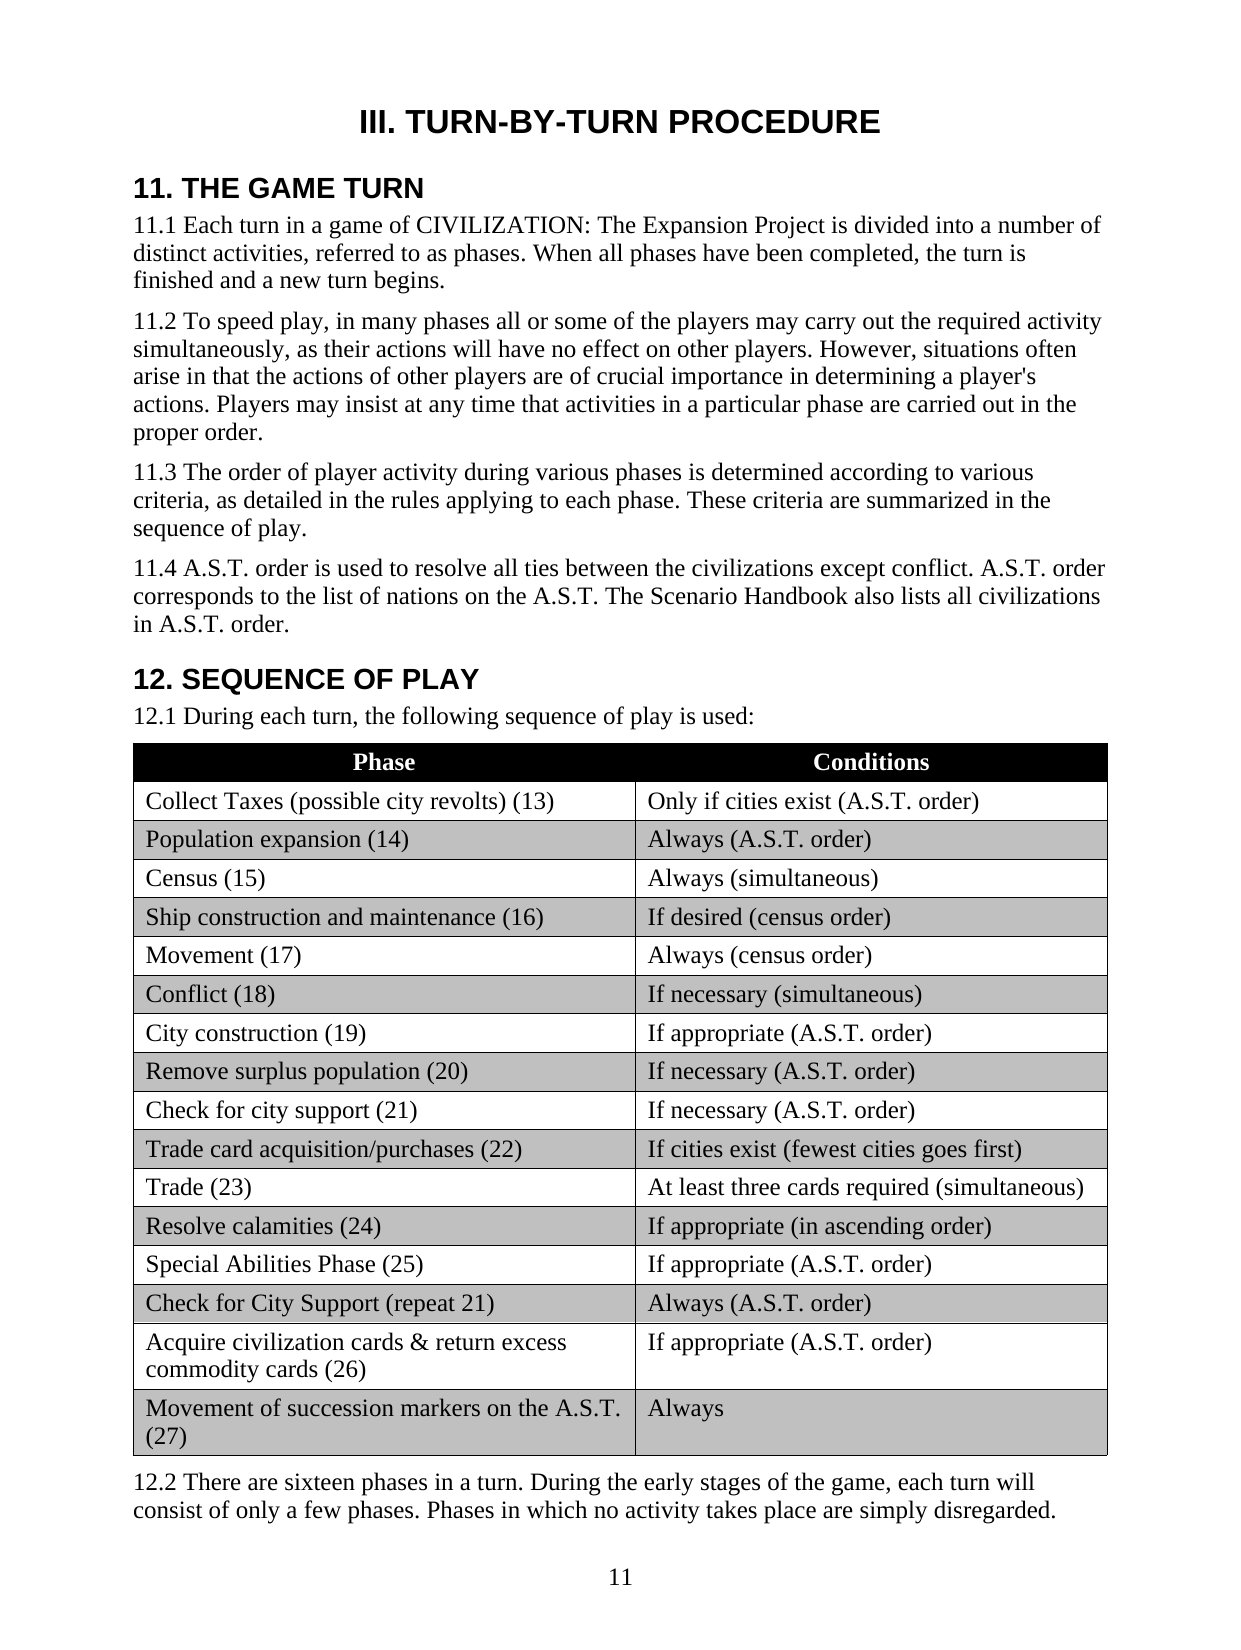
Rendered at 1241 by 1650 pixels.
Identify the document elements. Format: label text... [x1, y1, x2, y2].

table_cell Only if cities exist (A.S.T. order) [636, 782, 1107, 820]
table_cell Always (A.S.T. order) [636, 1285, 1107, 1322]
text 12.2 There are sixteen phases in a turn. During the early stages of the game, each turn will consist of only a few phases. Phases in which no activity takes place are simply disregarded. [133, 1468, 1107, 1523]
table_cell If necessary (simultaneous) [636, 976, 1107, 1013]
text 12.1 During each turn, the following sequence of play is used: [133, 702, 1107, 730]
table_cell If necessary (A.S.T. order) [636, 1092, 1107, 1129]
table_cell If necessary (A.S.T. order) [636, 1053, 1107, 1091]
table_cell If desired (census order) [636, 898, 1107, 936]
table_cell Always (census order) [636, 937, 1107, 974]
table_cell If appropriate (in ascending order) [636, 1207, 1107, 1245]
subtitle 11. The Game Turn [133, 172, 1107, 204]
table_cell Ship construction and maintenance (16) [134, 898, 635, 936]
table_header Phase [134, 744, 635, 781]
table_cell Remove surplus population (20) [134, 1053, 635, 1091]
table_cell Trade (23) [134, 1169, 635, 1206]
table_cell City construction (19) [134, 1014, 635, 1052]
subtitle III. Turn-by-Turn Procedure [133, 103, 1107, 141]
table_cell Always [636, 1390, 1107, 1455]
table_cell Check for City Support (repeat 21) [134, 1285, 635, 1322]
table_cell Always (simultaneous) [636, 860, 1107, 897]
table_cell Movement of succession markers on the A.S.T. (27) [134, 1390, 635, 1455]
text 11.2 To speed play, in many phases all or some of the players may carry out the required activity simultaneously, as their actions will have no effect on other players. However, situations often arise in that the actions of other players are of crucial importance in determining a player's actions. Players may insist at any time that activities in a particular phase are carried out in the proper order. [133, 307, 1107, 446]
table_cell If cities exist (fewest cities goes first) [636, 1130, 1107, 1168]
table_header Conditions [636, 744, 1107, 781]
table_cell Population expansion (14) [134, 821, 635, 859]
table_cell Special Abilities Phase (25) [134, 1246, 635, 1284]
table_cell If appropriate (A.S.T. order) [636, 1014, 1107, 1052]
table_cell If appropriate (A.S.T. order) [636, 1246, 1107, 1284]
table_cell Check for city support (21) [134, 1092, 635, 1129]
table_cell Resolve calamities (24) [134, 1207, 635, 1245]
table_cell Movement (17) [134, 937, 635, 974]
text 11.4 A.S.T. order is used to resolve all ties between the civilizations except conflict. A.S.T. order corresponds to the list of nations on the A.S.T. The Scenario Handbook also lists all civilizations in A.S.T. order. [133, 554, 1107, 638]
subtitle 12. Sequence of Play [133, 663, 1107, 696]
table_cell Conflict (18) [134, 976, 635, 1013]
text 11.1 Each turn in a game of CIVILIZATION: The Expansion Project is divided into a number of distinct activities, referred to as phases. When all phases have been completed, the turn is finished and a new turn begins. [133, 211, 1107, 294]
table_cell If appropriate (A.S.T. order) [636, 1324, 1107, 1389]
table_cell Collect Taxes (possible city revolts) (13) [134, 782, 635, 820]
table_cell Acquire civilization cards & return excess commodity cards (26) [134, 1324, 635, 1389]
table_cell Trade card acquisition/purchases (22) [134, 1130, 635, 1168]
table_cell Always (A.S.T. order) [636, 821, 1107, 859]
table_cell At least three cards required (simultaneous) [636, 1169, 1107, 1206]
text 11.3 The order of player activity during various phases is determined according to various criteria, as detailed in the rules applying to each phase. These criteria are summarized in the sequence of play. [133, 458, 1107, 542]
table_cell Census (15) [134, 860, 635, 897]
